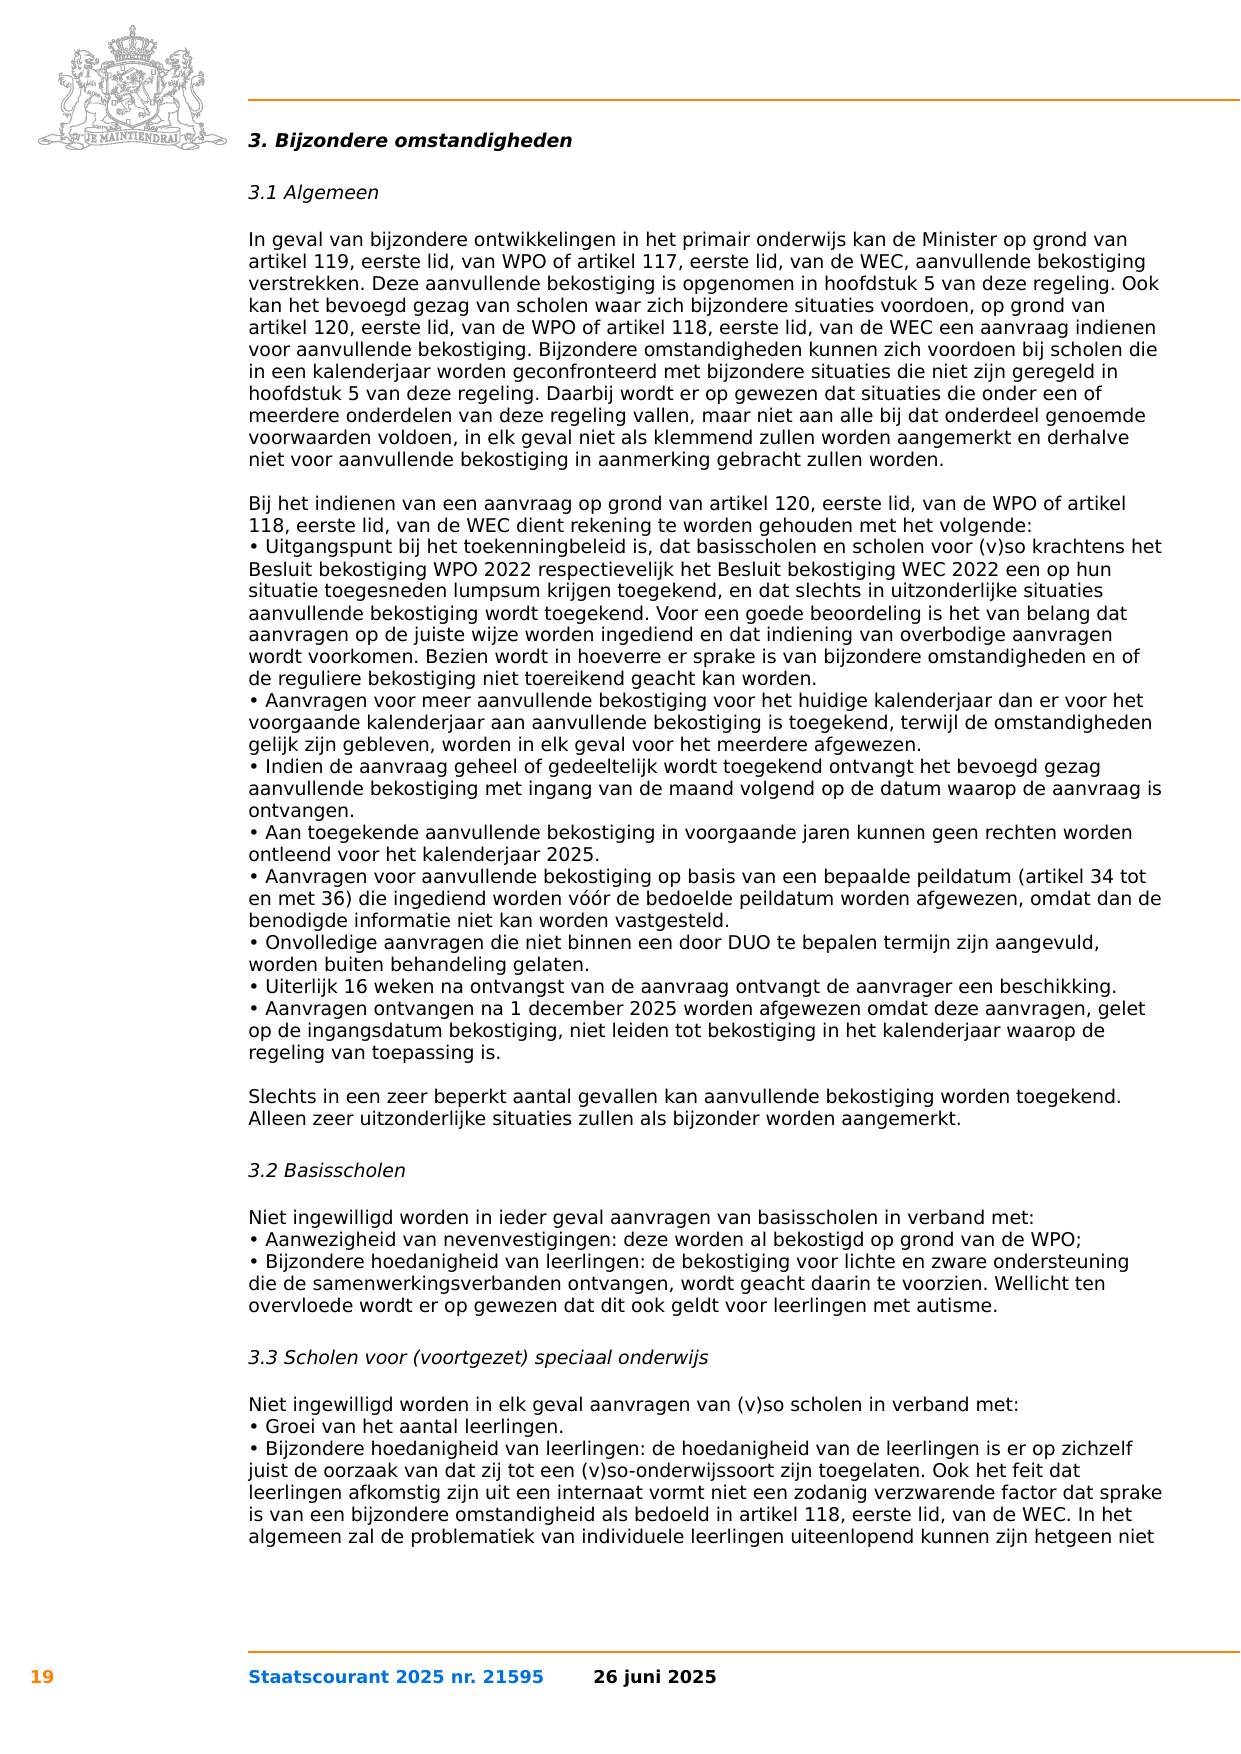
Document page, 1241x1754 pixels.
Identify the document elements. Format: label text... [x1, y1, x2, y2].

text • Aanvragen voor aanvullende bekostiging op basis van een bepaalde peildatum (artikel 34 tot en met 36) die ingediend worden vóór de bedoelde peildatum worden afgewezen, omdat dan de benodigde informatie niet kan worden vastgesteld. [248, 866, 1163, 932]
text • Bijzondere hoedanigheid van leerlingen: de hoedanigheid van de leerlingen is er op zichzelf juist de oorzaak van dat zij tot een (v)so-onderwijssoort zijn toegelaten. Ook het feit dat leerlingen afkomstig zijn uit een internaat vormt niet een zodanig verzwarende factor dat sprake is van een bijzondere omstandigheid als bedoeld in artikel 118, eerste lid, van de WEC. In het algemeen zal de problematiek van individuele leerlingen uiteenlopend kunnen zijn hetgeen niet [248, 1438, 1163, 1547]
subtitle 3.2 Basisscholen [248, 1160, 1163, 1182]
text • Aanvragen ontvangen na 1 december 2025 worden afgewezen omdat deze aanvragen, gelet op de ingangsdatum bekostiging, niet leiden tot bekostiging in het kalenderjaar waarop de regeling van toepassing is. [248, 998, 1163, 1064]
text • Aan toegekende aanvullende bekostiging in voorgaande jaren kunnen geen rechten worden ontleend voor het kalenderjaar 2025. [248, 822, 1163, 866]
text • Aanwezigheid van nevenvestigingen: deze worden al bekostigd op grond van de WPO; [248, 1229, 1163, 1251]
subtitle 3.3 Scholen voor (voortgezet) speciaal onderwijs [248, 1347, 1163, 1369]
text • Aanvragen voor meer aanvullende bekostiging voor het huidige kalenderjaar dan er voor het voorgaande kalenderjaar aan aanvullende bekostiging is toegekend, terwijl de omstandigheden gelijk zijn gebleven, worden in elk geval voor het meerdere afgewezen. [248, 690, 1163, 756]
text • Bijzondere hoedanigheid van leerlingen: de bekostiging voor lichte en zware ondersteuning die de samenwerkingsverbanden ontvangen, wordt geacht daarin te voorzien. Wellicht ten overvloede wordt er op gewezen dat dit ook geldt voor leerlingen met autisme. [248, 1251, 1163, 1317]
text Niet ingewilligd worden in elk geval aanvragen van (v)so scholen in verband met: [248, 1394, 1163, 1416]
subtitle 3.1 Algemeen [248, 182, 1163, 204]
text Niet ingewilligd worden in ieder geval aanvragen van basisscholen in verband met: [248, 1207, 1163, 1229]
text • Onvolledige aanvragen die niet binnen een door DUO te bepalen termijn zijn aangevuld, worden buiten behandeling gelaten. [248, 932, 1163, 976]
text In geval van bijzondere ontwikkelingen in het primair onderwijs kan de Minister op grond van artikel 119, eerste lid, van WPO of artikel 117, eerste lid, van de WEC, aanvullende bekostiging verstrekken. Deze aanvullende bekostiging is opgenomen in hoofdstuk 5 van deze regeling. Ook kan het bevoegd gezag van scholen waar zich bijzondere situaties voordoen, op grond van artikel 120, eerste lid, van de WPO of artikel 118, eerste lid, van de WEC een aanvraag indienen voor aanvullende bekostiging. Bijzondere omstandigheden kunnen zich voordoen bij scholen die in een kalenderjaar worden geconfronteerd met bijzondere situaties die niet zijn geregeld in hoofdstuk 5 van deze regeling. Daarbij wordt er op gewezen dat situaties die onder een of meerdere onderdelen van deze regeling vallen, maar niet aan alle bij dat onderdeel genoemde voorwaarden voldoen, in elk geval niet als klemmend zullen worden aangemerkt en derhalve niet voor aanvullende bekostiging in aanmerking gebracht zullen worden. [248, 229, 1163, 471]
text • Groei van het aantal leerlingen. [248, 1416, 1163, 1438]
text • Uitgangspunt bij het toekenningbeleid is, dat basisscholen en scholen voor (v)so krachtens het Besluit bekostiging WPO 2022 respectievelijk het Besluit bekostiging WEC 2022 een op hun situatie toegesneden lumpsum krijgen toegekend, en dat slechts in uitzonderlijke situaties aanvullende bekostiging wordt toegekend. Voor een goede beoordeling is het van belang dat aanvragen op de juiste wijze worden ingediend en dat indiening van overbodige aanvragen wordt voorkomen. Bezien wordt in hoeverre er sprake is van bijzondere omstandigheden en of de reguliere bekostiging niet toereikend geacht kan worden. [248, 536, 1163, 690]
text Bij het indienen van een aanvraag op grond van artikel 120, eerste lid, van de WPO of artikel 118, eerste lid, van de WEC dient rekening te worden gehouden met het volgende: [248, 492, 1163, 536]
subtitle 3. Bijzondere omstandigheden [248, 130, 1163, 152]
picture [38, 25, 227, 150]
text Slechts in een zeer beperkt aantal gevallen kan aanvullende bekostiging worden toegekend. Alleen zeer uitzonderlijke situaties zullen als bijzonder worden aangemerkt. [248, 1086, 1163, 1130]
text • Uiterlijk 16 weken na ontvangst van de aanvraag ontvangt de aanvrager een beschikking. [248, 976, 1163, 998]
text • Indien de aanvraag geheel of gedeeltelijk wordt toegekend ontvangt het bevoegd gezag aanvullende bekostiging met ingang van de maand volgend op de datum waarop de aanvraag is ontvangen. [248, 756, 1163, 822]
